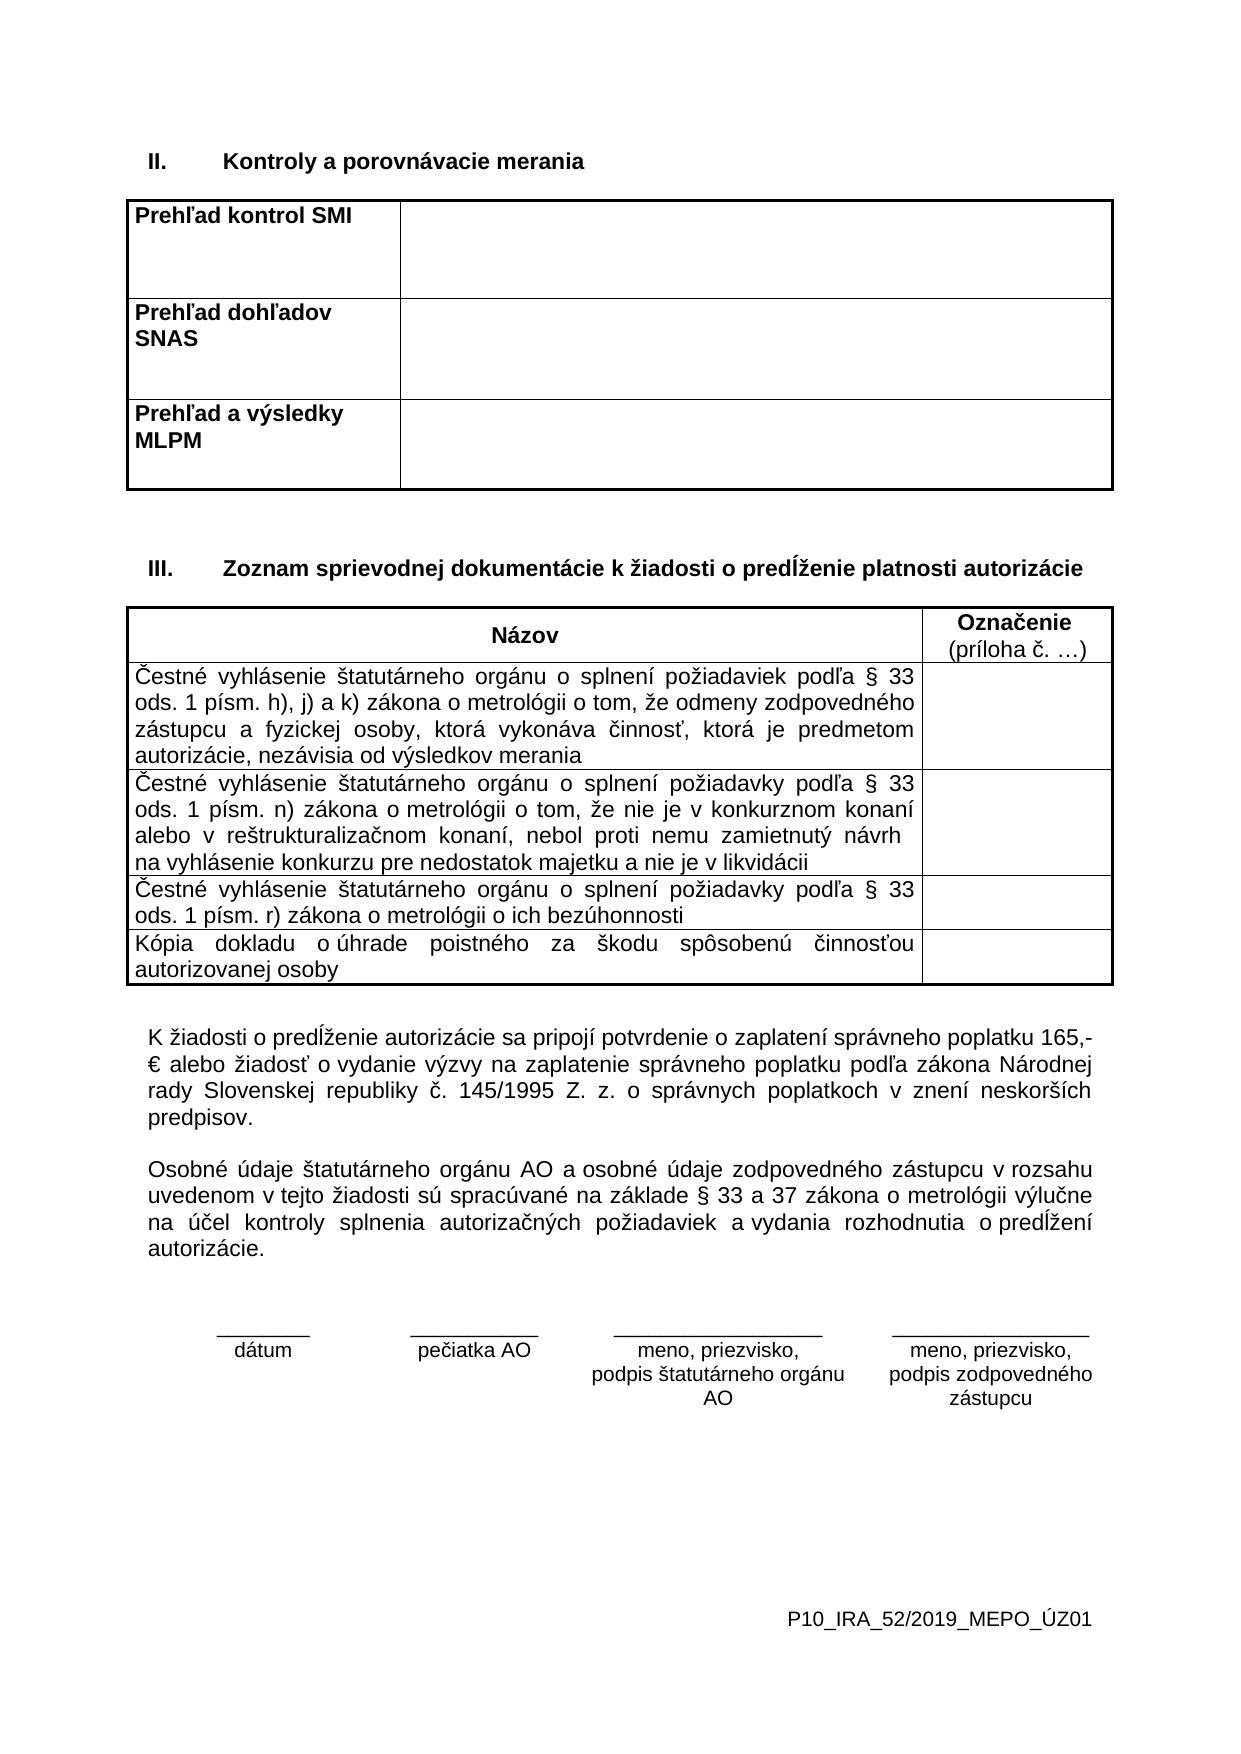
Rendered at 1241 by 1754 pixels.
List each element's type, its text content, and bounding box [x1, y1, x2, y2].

table_cell meno, priezvisko, podpis štatutárneho orgánu AO [570, 1338, 866, 1410]
text K žiadosti o predĺženie autorizácie sa pripojí potvrdenie o zaplatení správneho poplatku 165,- € alebo žiadosť o vydanie výzvy na zaplatenie správneho poplatku podľa zákona Národnej rady Slovenskej republiky č. 145/1995 Z. z. o správnych poplatkoch v znení neskorších predpisov. [148, 1024, 1093, 1130]
table_header Názov [129, 609, 922, 662]
table_cell Prehľad dohľadov SNAS [129, 299, 400, 399]
table_cell Kópia dokladu o úhrade poistného za škodu spôsobenú činnosťou autorizovanej osoby [129, 930, 922, 982]
table_cell [923, 663, 1111, 768]
table_cell [923, 770, 1111, 875]
table_cell pečiatka AO [379, 1338, 570, 1410]
table_cell Čestné vyhlásenie štatutárneho orgánu o splnení požiadavky podľa § 33 ods. 1 písm. n) zákona o metrológii o tom, že nie je v konkurznom konaní alebo v reštrukturalizačnom konaní, nebol proti nemu zamietnutý návrh na vyhlásenie konkurzu pre nedostatok majetku a nie je v likvidácii [129, 770, 922, 875]
table_header Prehľad kontrol SMI [129, 202, 400, 297]
table_cell [923, 876, 1111, 929]
table_cell Čestné vyhlásenie štatutárneho orgánu o splnení požiadavky podľa § 33 ods. 1 písm. r) zákona o metrológii o ich bezúhonnosti [129, 876, 922, 929]
table_cell meno, priezvisko, podpis zodpovedného zástupcu [866, 1338, 1115, 1410]
table_header __________________ [570, 1314, 866, 1338]
text Osobné údaje štatutárneho orgánu AO a osobné údaje zodpovedného zástupcu v rozsahu uvedenom v tejto žiadosti sú spracúvané na základe § 33 a 37 zákona o metrológii výlučne na účel kontroly splnenia autorizačných požiadaviek a vydania rozhodnutia o predĺžení autorizácie. [148, 1156, 1093, 1262]
table_cell Prehľad a výsledky MLPM [129, 400, 400, 488]
list Kontroly a porovnávacie merania [148, 148, 1093, 174]
table_cell dátum [148, 1338, 379, 1410]
table_cell [923, 930, 1111, 982]
table_cell [401, 400, 1111, 488]
table_header _________________ [866, 1314, 1115, 1338]
table_header [401, 202, 1111, 297]
table_header ________ [148, 1314, 379, 1338]
table_header ___________ [379, 1314, 570, 1338]
list Zoznam sprievodnej dokumentácie k žiadosti o predĺženie platnosti autorizácie [148, 555, 1093, 581]
table_cell [401, 299, 1111, 399]
table_header Označenie (príloha č. …) [923, 609, 1111, 662]
table_cell Čestné vyhlásenie štatutárneho orgánu o splnení požiadaviek podľa § 33 ods. 1 písm. h), j) a k) zákona o metrológii o tom, že odmeny zodpovedného zástupcu a fyzickej osoby, ktorá vykonáva činnosť, ktorá je predmetom autorizácie, nezávisia od výsledkov merania [129, 663, 922, 768]
